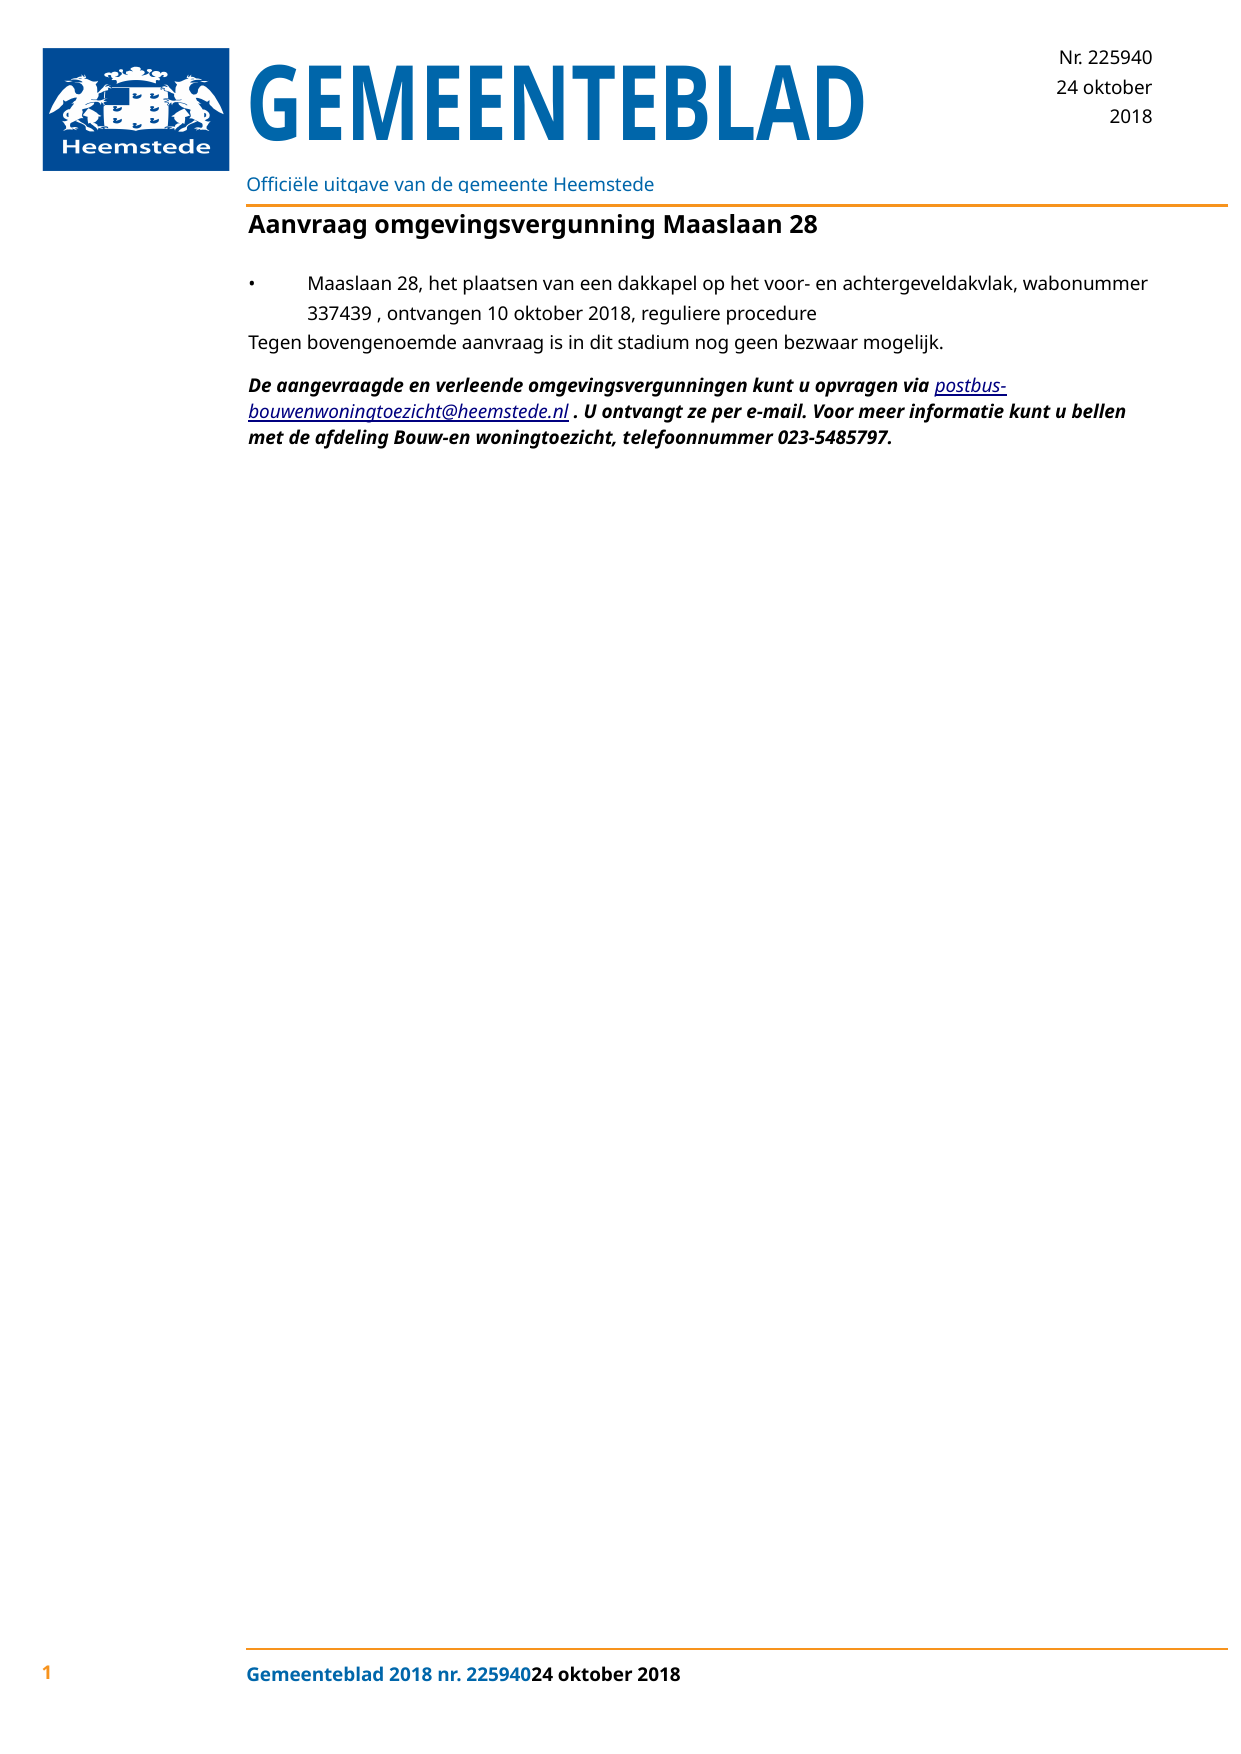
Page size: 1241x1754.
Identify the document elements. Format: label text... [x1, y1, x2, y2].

picture [41, 47, 231, 172]
text Aanvraag omgevingsvergunning Maaslaan 28 [248, 207, 1152, 241]
text Tegen bovengenoemde aanvraag is in dit stadium nog geen bezwaar mogelijk. [248, 329, 1152, 355]
text De aangevraagde en verleende omgevingsvergunningen kunt u opvragen via postbus-bouwenwoningtoezicht@heemstede.nl . U ontvangt ze per e-mail. Voor meer informatie kunt u bellen met de afdeling Bouw-en woningtoezicht, telefoonnummer 023-5485797. [248, 373, 1152, 450]
list Maaslaan 28, het plaatsen van een dakkapel op het voor- en achtergeveldakvlak, wabonummer 337439 , ontvangen 10 oktober 2018, reguliere procedure [248, 270, 1152, 326]
